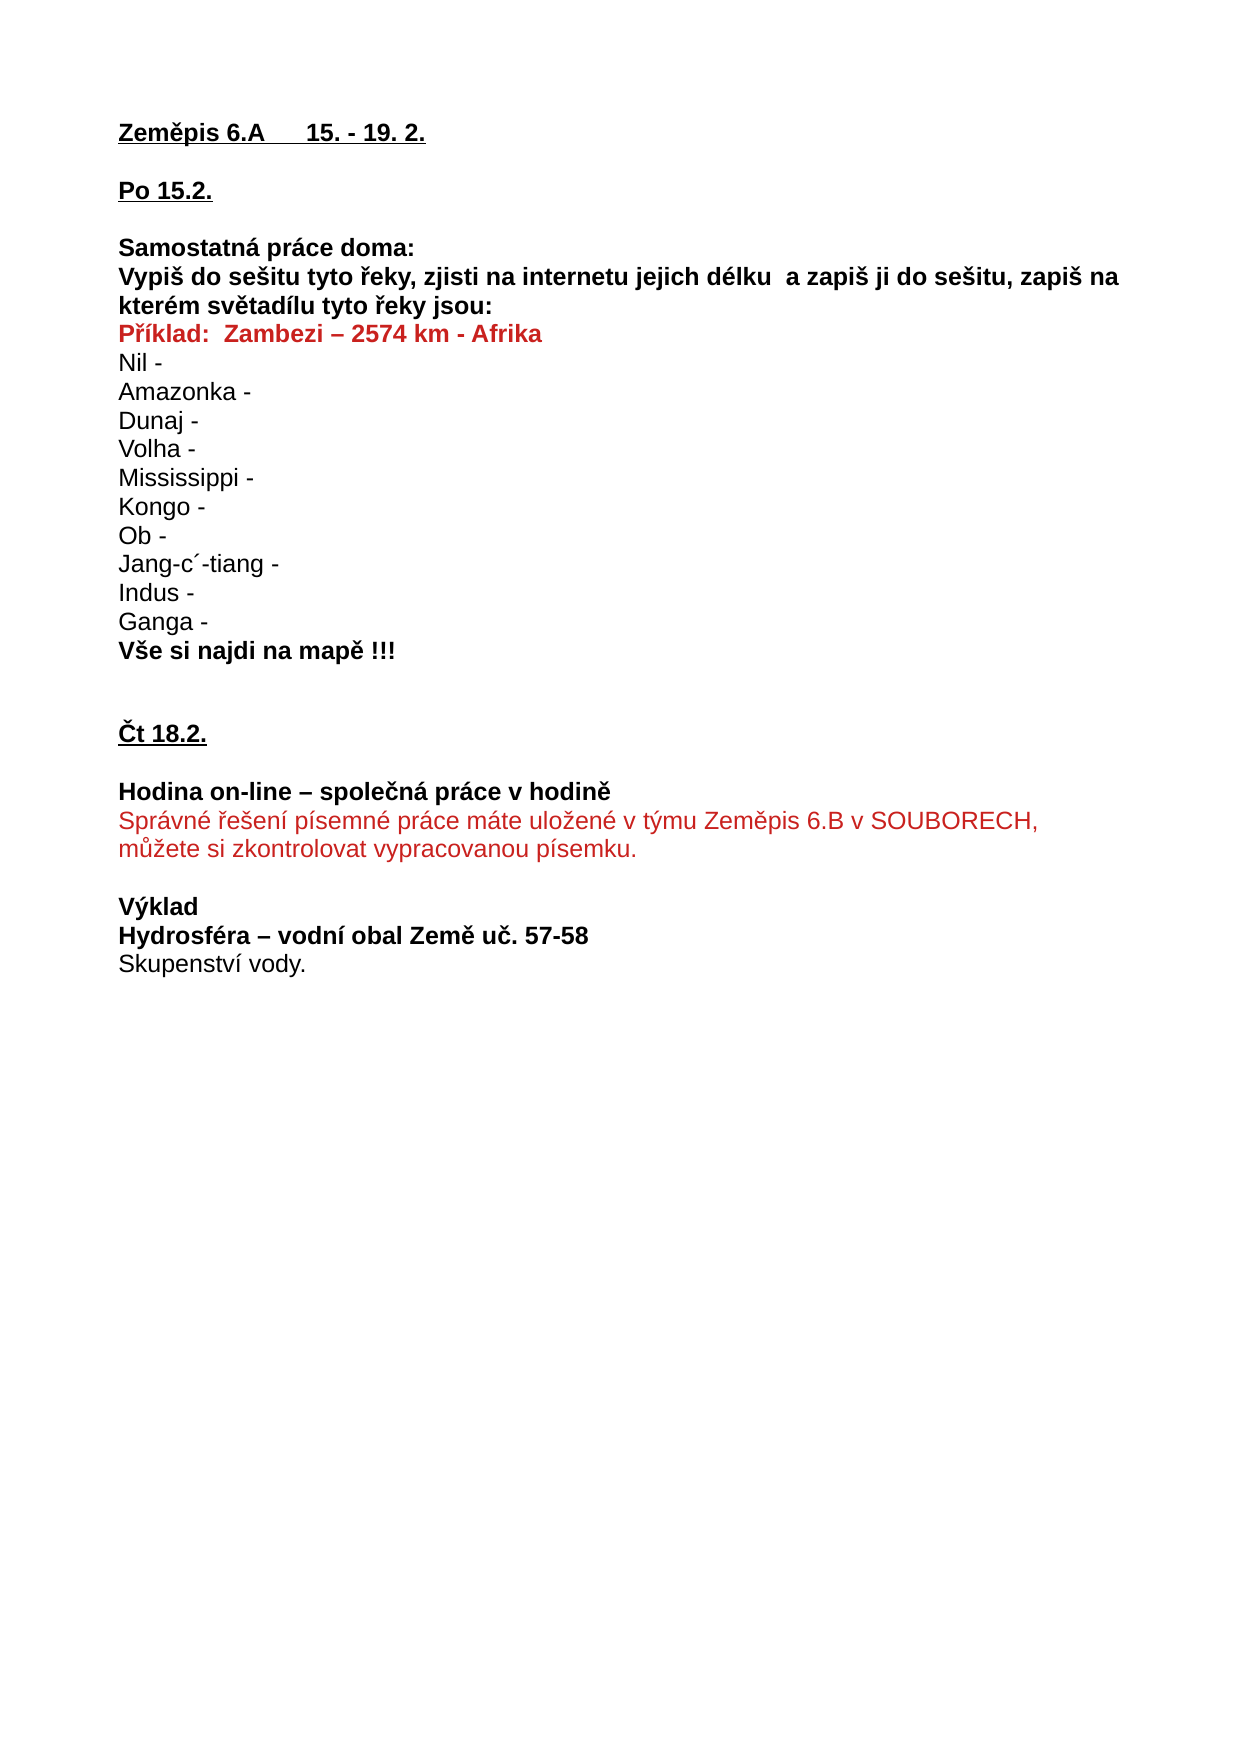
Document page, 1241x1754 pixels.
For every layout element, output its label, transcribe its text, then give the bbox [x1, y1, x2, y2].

text Správné řešení písemné práce máte uložené v týmu Zeměpis 6.B v SOUBORECH, můžete si zkontrolovat vypracovanou písemku. [118, 806, 1122, 863]
text Zeměpis 6.A 15. - 19. 2. [118, 118, 1122, 147]
text Kongo - [118, 492, 1122, 521]
text Ob - [118, 521, 1122, 549]
text Hodina on-line – společná práce v hodině [118, 777, 1122, 806]
text Vypiš do sešitu tyto řeky, zjisti na internetu jejich délku a zapiš ji do sešitu, zapiš na kterém světadílu tyto řeky jsou: [118, 262, 1122, 319]
text Hydrosféra – vodní obal Země uč. 57-58 [118, 921, 1122, 949]
text Amazonka - [118, 377, 1122, 406]
text Dunaj - [118, 406, 1122, 434]
text Příklad: Zambezi – 2574 km - Afrika [118, 319, 1122, 348]
text Nil - [118, 348, 1122, 377]
text Vše si najdi na mapě !!! [118, 636, 1122, 664]
text Ganga - [118, 607, 1122, 636]
text Čt 18.2. [118, 719, 1122, 748]
text Mississippi - [118, 463, 1122, 492]
text Samostatná práce doma: [118, 233, 1122, 262]
text Výklad [118, 892, 1122, 921]
text Indus - [118, 578, 1122, 607]
text Skupenství vody. [118, 949, 1122, 978]
text Volha - [118, 434, 1122, 463]
text Jang-c´-tiang - [118, 549, 1122, 578]
text Po 15.2. [118, 176, 1122, 204]
